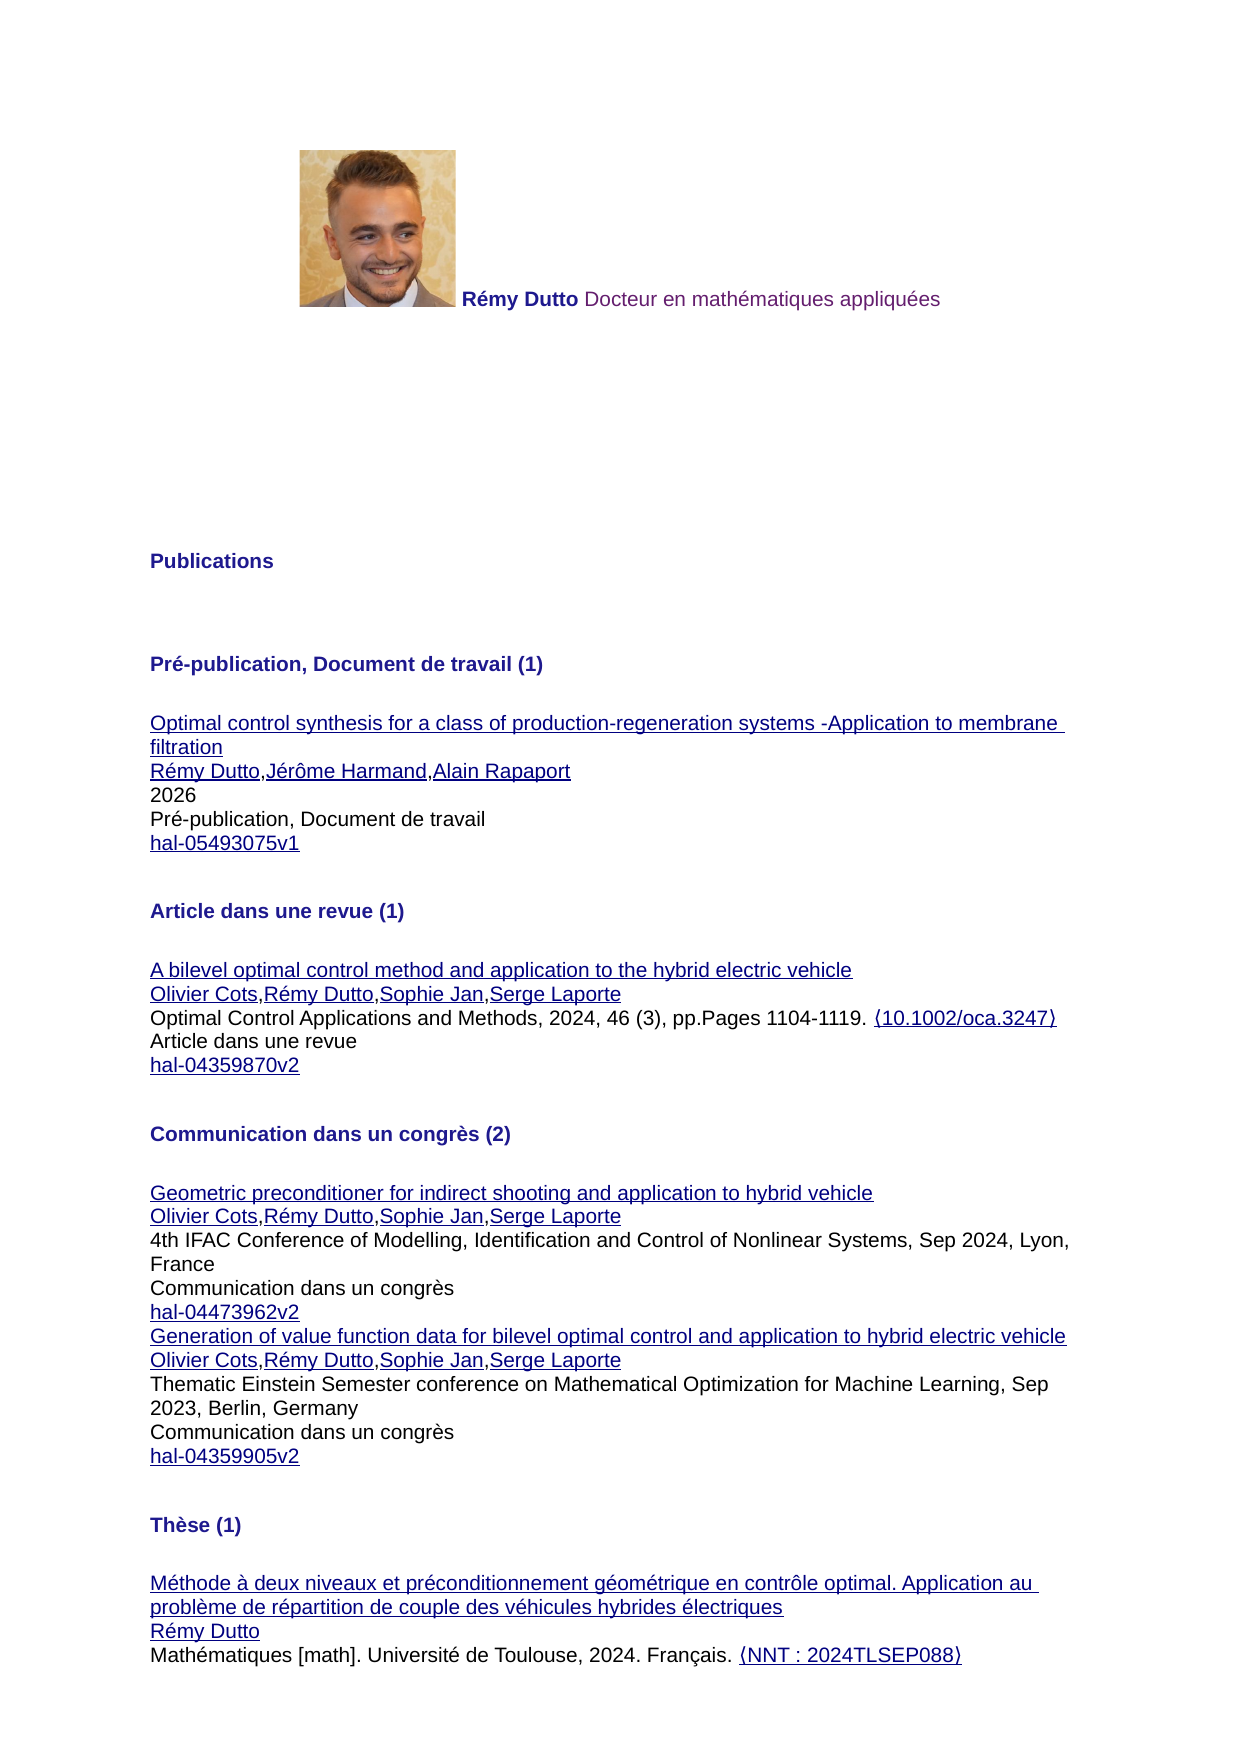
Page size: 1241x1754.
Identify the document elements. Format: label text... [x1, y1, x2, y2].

subtitle Pré-publication, Document de travail (1) [150, 652, 1090, 676]
table_cell Generation of value function data for bilevel optimal control and application to hybrid electric vehicle Olivier Cots,Rémy Dutto,Sophie Jan,Serge Laporte Thematic Einstein Semester conference on Mathematical Optimization for Machine Learning, Sep 2023, Berlin, Germany Communication dans un congrès hal-04359905v2 [150, 1324, 1090, 1468]
table_header Méthode à deux niveaux et préconditionnement géométrique en contrôle optimal. Application au problème de répartition de couple des véhicules hybrides électriques Rémy Dutto Mathématiques [math]. Université de Toulouse, 2024. Français. ⟨NNT : 2024TLSEP088⟩ [150, 1571, 1090, 1667]
table_header A bilevel optimal control method and application to the hybrid electric vehicle Olivier Cots,Rémy Dutto,Sophie Jan,Serge Laporte Optimal Control Applications and Methods, 2024, 46 (3), pp.Pages 1104-1119. ⟨10.1002/oca.3247⟩ Article dans une revue hal-04359870v2 [150, 958, 1090, 1077]
subtitle Publications [150, 549, 1090, 573]
subtitle Rémy Dutto Docteur en mathématiques appliquées [150, 150, 1090, 311]
table_header Geometric preconditioner for indirect shooting and application to hybrid vehicle Olivier Cots,Rémy Dutto,Sophie Jan,Serge Laporte 4th IFAC Conference of Modelling, Identification and Control of Nonlinear Systems, Sep 2024, Lyon, France Communication dans un congrès hal-04473962v2 [150, 1180, 1090, 1324]
subtitle Thèse (1) [150, 1513, 1090, 1537]
subtitle Article dans une revue (1) [150, 899, 1090, 923]
picture [299, 150, 456, 307]
table_header Optimal control synthesis for a class of production-regeneration systems -Application to membrane filtration Rémy Dutto,Jérôme Harmand,Alain Rapaport 2026 Pré-publication, Document de travail hal-05493075v1 [150, 711, 1090, 854]
subtitle Communication dans un congrès (2) [150, 1122, 1090, 1146]
